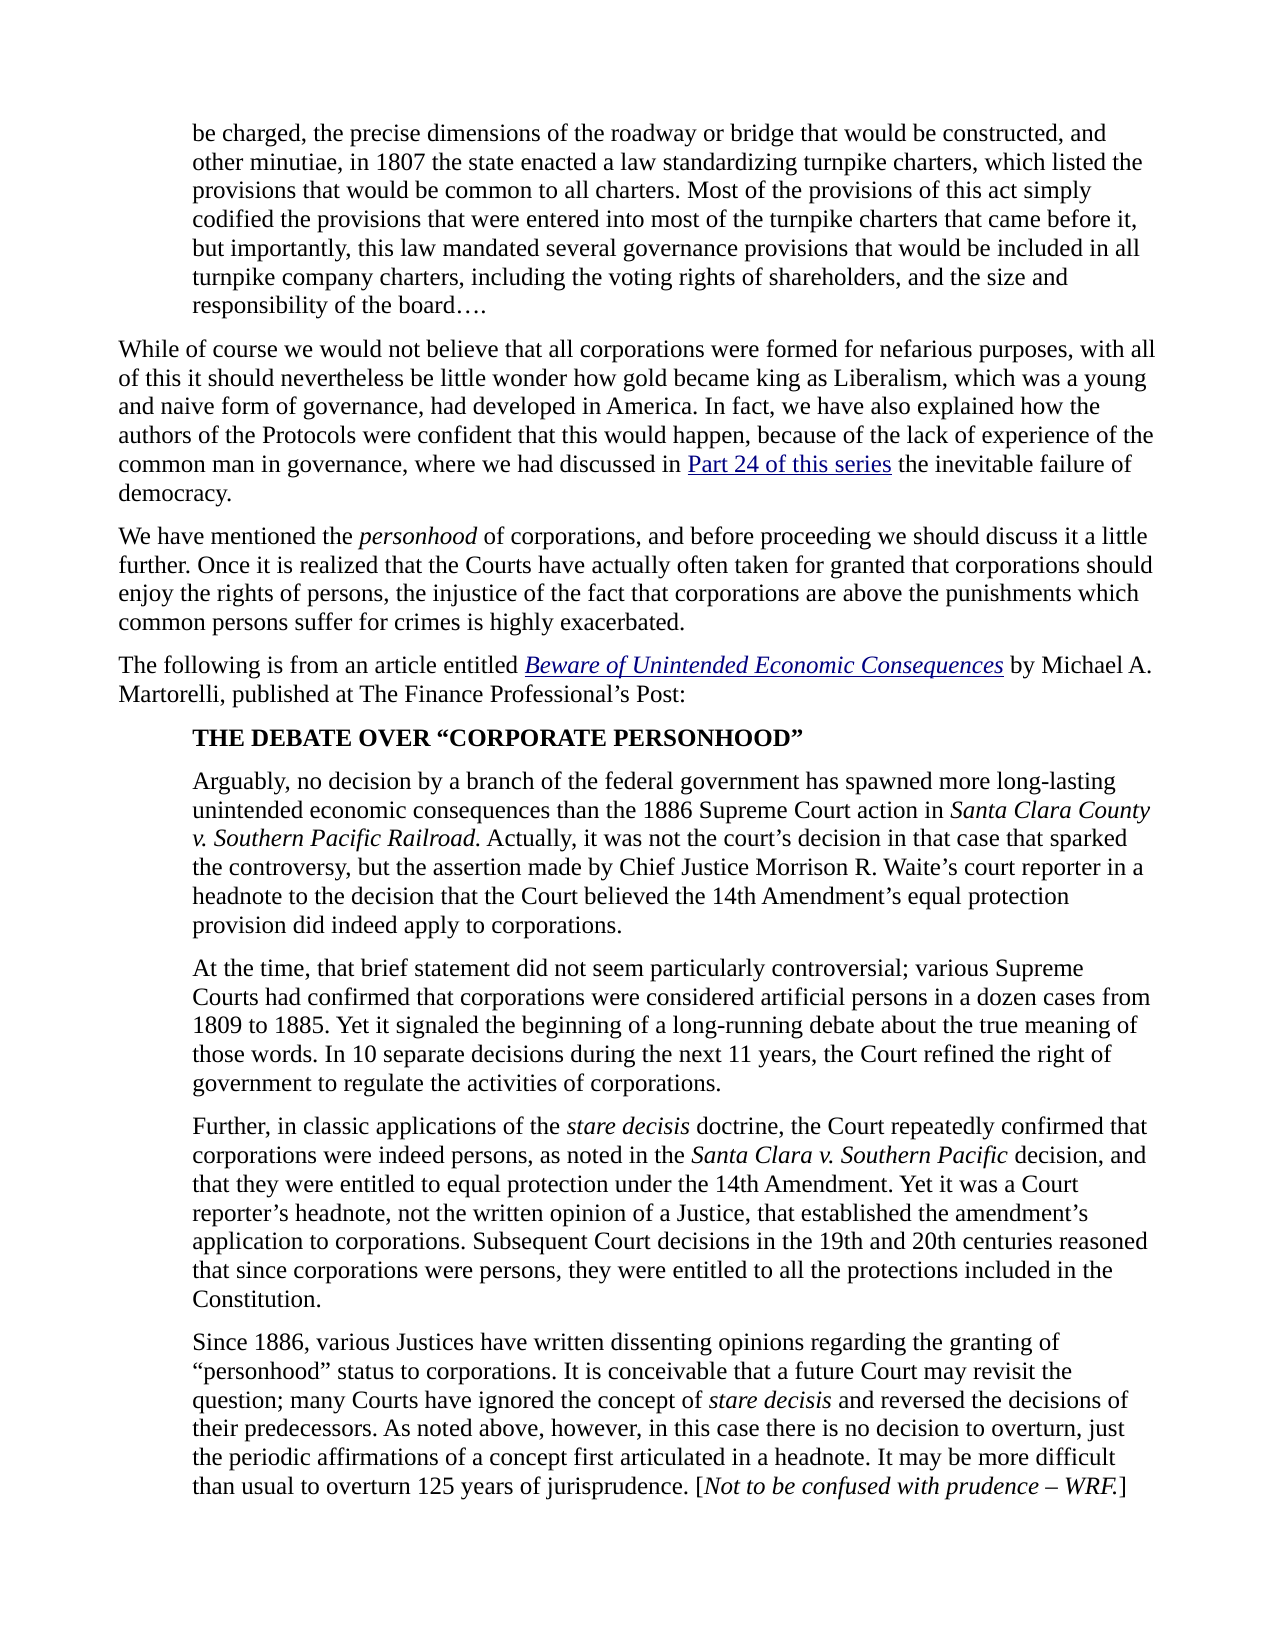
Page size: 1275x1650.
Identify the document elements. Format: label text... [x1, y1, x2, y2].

text THE DEBATE OVER “CORPORATE PERSONHOOD” [192, 723, 1157, 751]
text Arguably, no decision by a branch of the federal government has spawned more long-lasting unintended economic consequences than the 1886 Supreme Court action in Santa Clara County v. Southern Pacific Railroad. Actually, it was not the court’s decision in that case that sparked the controversy, but the assertion made by Chief Justice Morrison R. Waite’s court reporter in a headnote to the decision that the Court believed the 14th Amendment’s equal protection provision did indeed apply to corporations. [192, 766, 1157, 938]
text At the time, that brief statement did not seem particularly controversial; various Supreme Courts had confirmed that corporations were considered artificial persons in a dozen cases from 1809 to 1885. Yet it signaled the beginning of a long-running debate about the true meaning of those words. In 10 separate decisions during the next 11 years, the Court refined the right of government to regulate the activities of corporations. [192, 953, 1157, 1097]
text Further, in classic applications of the stare decisis doctrine, the Court repeatedly confirmed that corporations were indeed persons, as noted in the Santa Clara v. Southern Pacific decision, and that they were entitled to equal protection under the 14th Amendment. Yet it was a Court reporter’s headnote, not the written opinion of a Justice, that established the amendment’s application to corporations. Subsequent Court decisions in the 19th and 20th centuries reasoned that since corporations were persons, they were entitled to all the protections included in the Constitution. [192, 1111, 1157, 1313]
text While of course we would not believe that all corporations were formed for nefarious purposes, with all of this it should nevertheless be little wonder how gold became king as Liberalism, which was a young and naive form of governance, had developed in America. In fact, we have also explained how the authors of the Protocols were confident that this would happen, because of the lack of experience of the common man in governance, where we had discussed in Part 24 of this series the inevitable failure of democracy. [118, 334, 1157, 506]
text be charged, the precise dimensions of the roadway or bridge that would be constructed, and other minutiae, in 1807 the state enacted a law standardizing turnpike charters, which listed the provisions that would be common to all charters. Most of the provisions of this act simply codified the provisions that were entered into most of the turnpike charters that came before it, but importantly, this law mandated several governance provisions that would be included in all turnpike company charters, including the voting rights of shareholders, and the size and responsibility of the board…. [192, 118, 1157, 319]
text The following is from an article entitled Beware of Unintended Economic Consequences by Michael A. Martorelli, published at The Finance Professional’s Post: [118, 651, 1157, 708]
text We have mentioned the personhood of corporations, and before proceeding we should discuss it a little further. Once it is realized that the Courts have actually often taken for granted that corporations should enjoy the rights of persons, the injustice of the fact that corporations are above the punishments which common persons suffer for crimes is highly exacerbated. [118, 521, 1157, 636]
text Since 1886, various Justices have written dissenting opinions regarding the granting of “personhood” status to corporations. It is conceivable that a future Court may revisit the question; many Courts have ignored the concept of stare decisis and reversed the decisions of their predecessors. As noted above, however, in this case there is no decision to overturn, just the periodic affirmations of a concept first articulated in a headnote. It may be more difficult than usual to overturn 125 years of jurisprudence. [Not to be confused with prudence – WRF.] [192, 1327, 1157, 1500]
